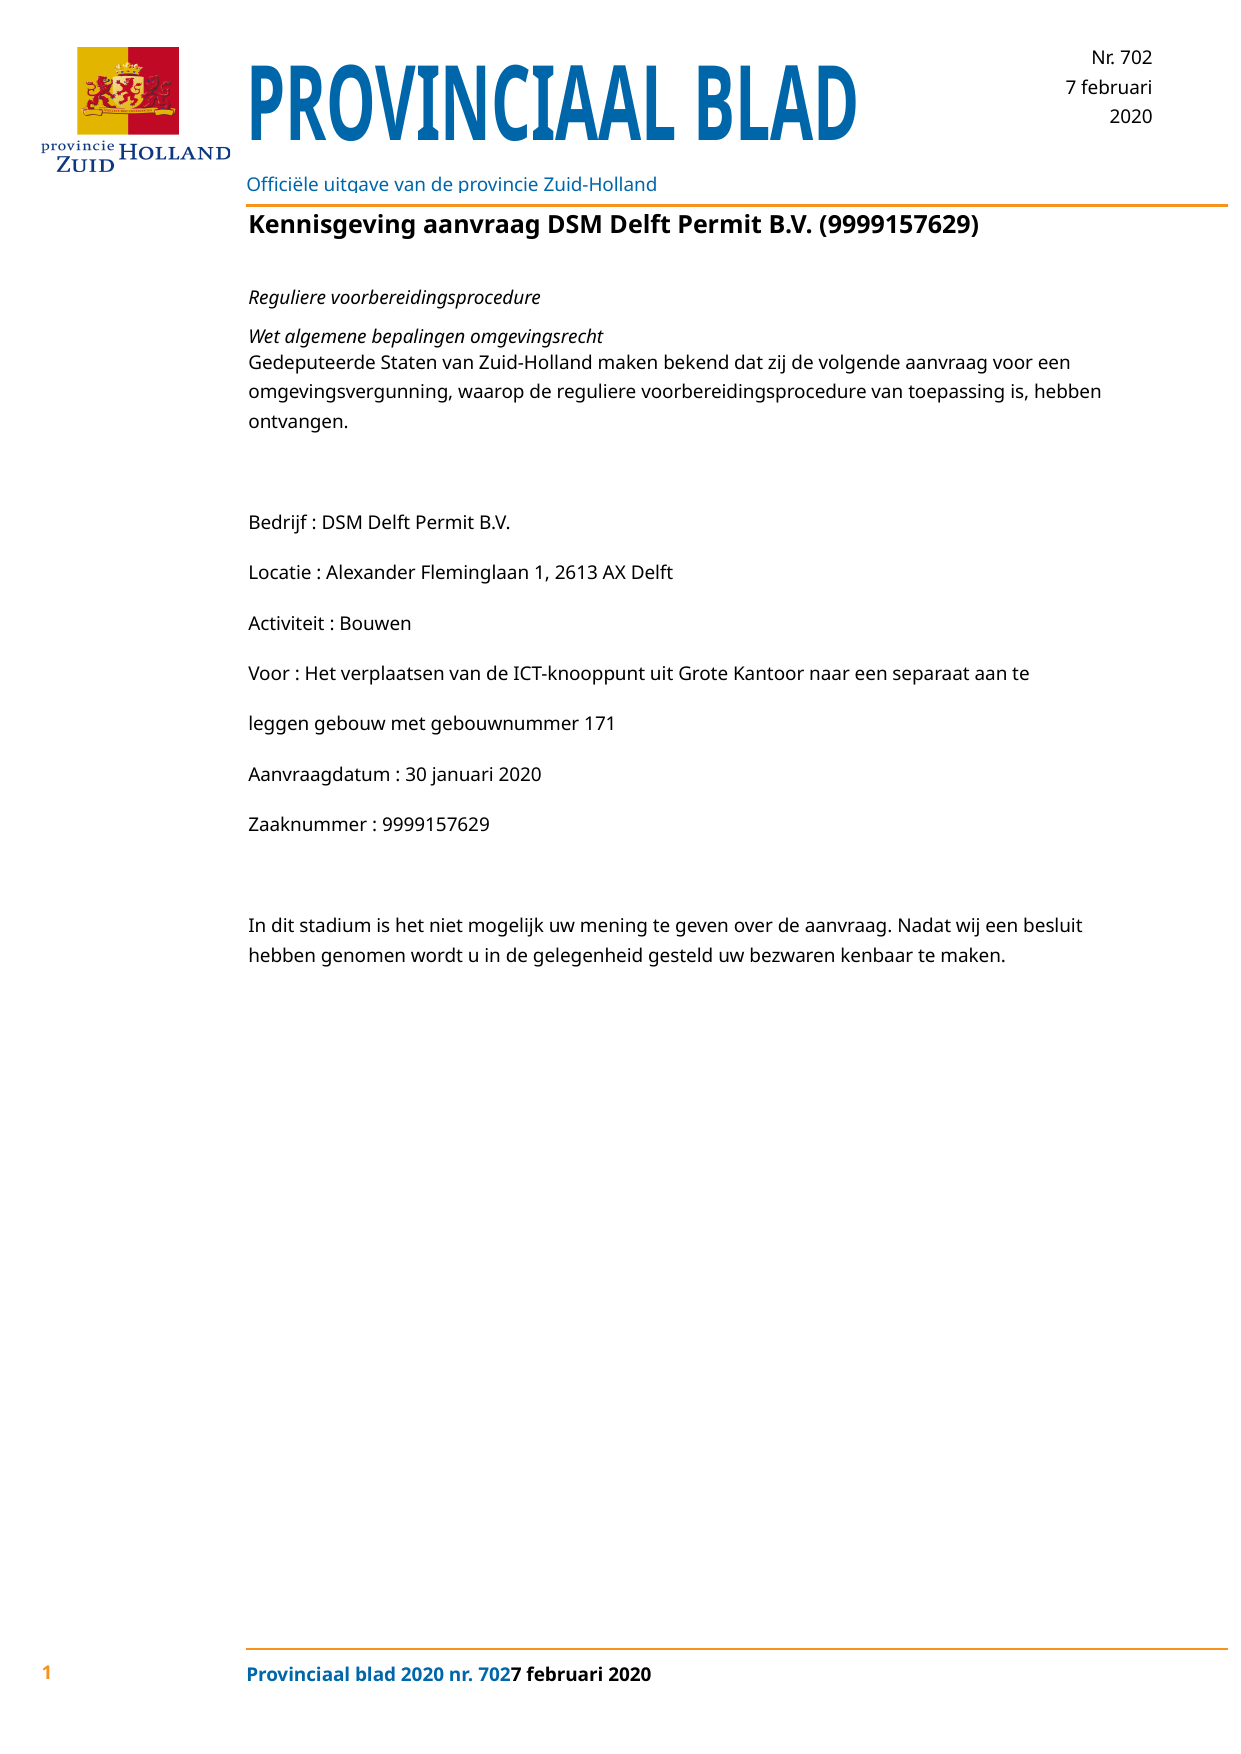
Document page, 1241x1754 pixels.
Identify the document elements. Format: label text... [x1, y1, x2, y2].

text Bedrijf : DSM Delft Permit B.V. [248, 509, 1152, 534]
text leggen gebouw met gebouwnummer 171 [248, 711, 1152, 736]
text Reguliere voorbereidingsprocedure [248, 284, 1152, 309]
text Wet algemene bepalingen omgevingsrecht [248, 323, 1152, 349]
text Gedeputeerde Staten van Zuid-Holland maken bekend dat zij de volgende aanvraag voor een omgevingsvergunning, waarop de reguliere voorbereidingsprocedure van toepassing is, hebben ontvangen. [248, 349, 1152, 434]
text In dit stadium is het niet mogelijk uw mening te geven over de aanvraag. Nadat wij een besluit hebben genomen wordt u in de gelegenheid gesteld uw bezwaren kenbaar te maken. [248, 912, 1152, 967]
text Zaaknummer : 9999157629 [248, 811, 1152, 837]
picture [41, 47, 231, 172]
text Voor : Het verplaatsen van de ICT-knooppunt uit Grote Kantoor naar een separaat aan te [248, 660, 1152, 686]
text Aanvraagdatum : 30 januari 2020 [248, 761, 1152, 787]
text Locatie : Alexander Fleminglaan 1, 2613 AX Delft [248, 559, 1152, 585]
text Activiteit : Bouwen [248, 610, 1152, 635]
text Kennisgeving aanvraag DSM Delft Permit B.V. (9999157629) [248, 207, 1152, 241]
